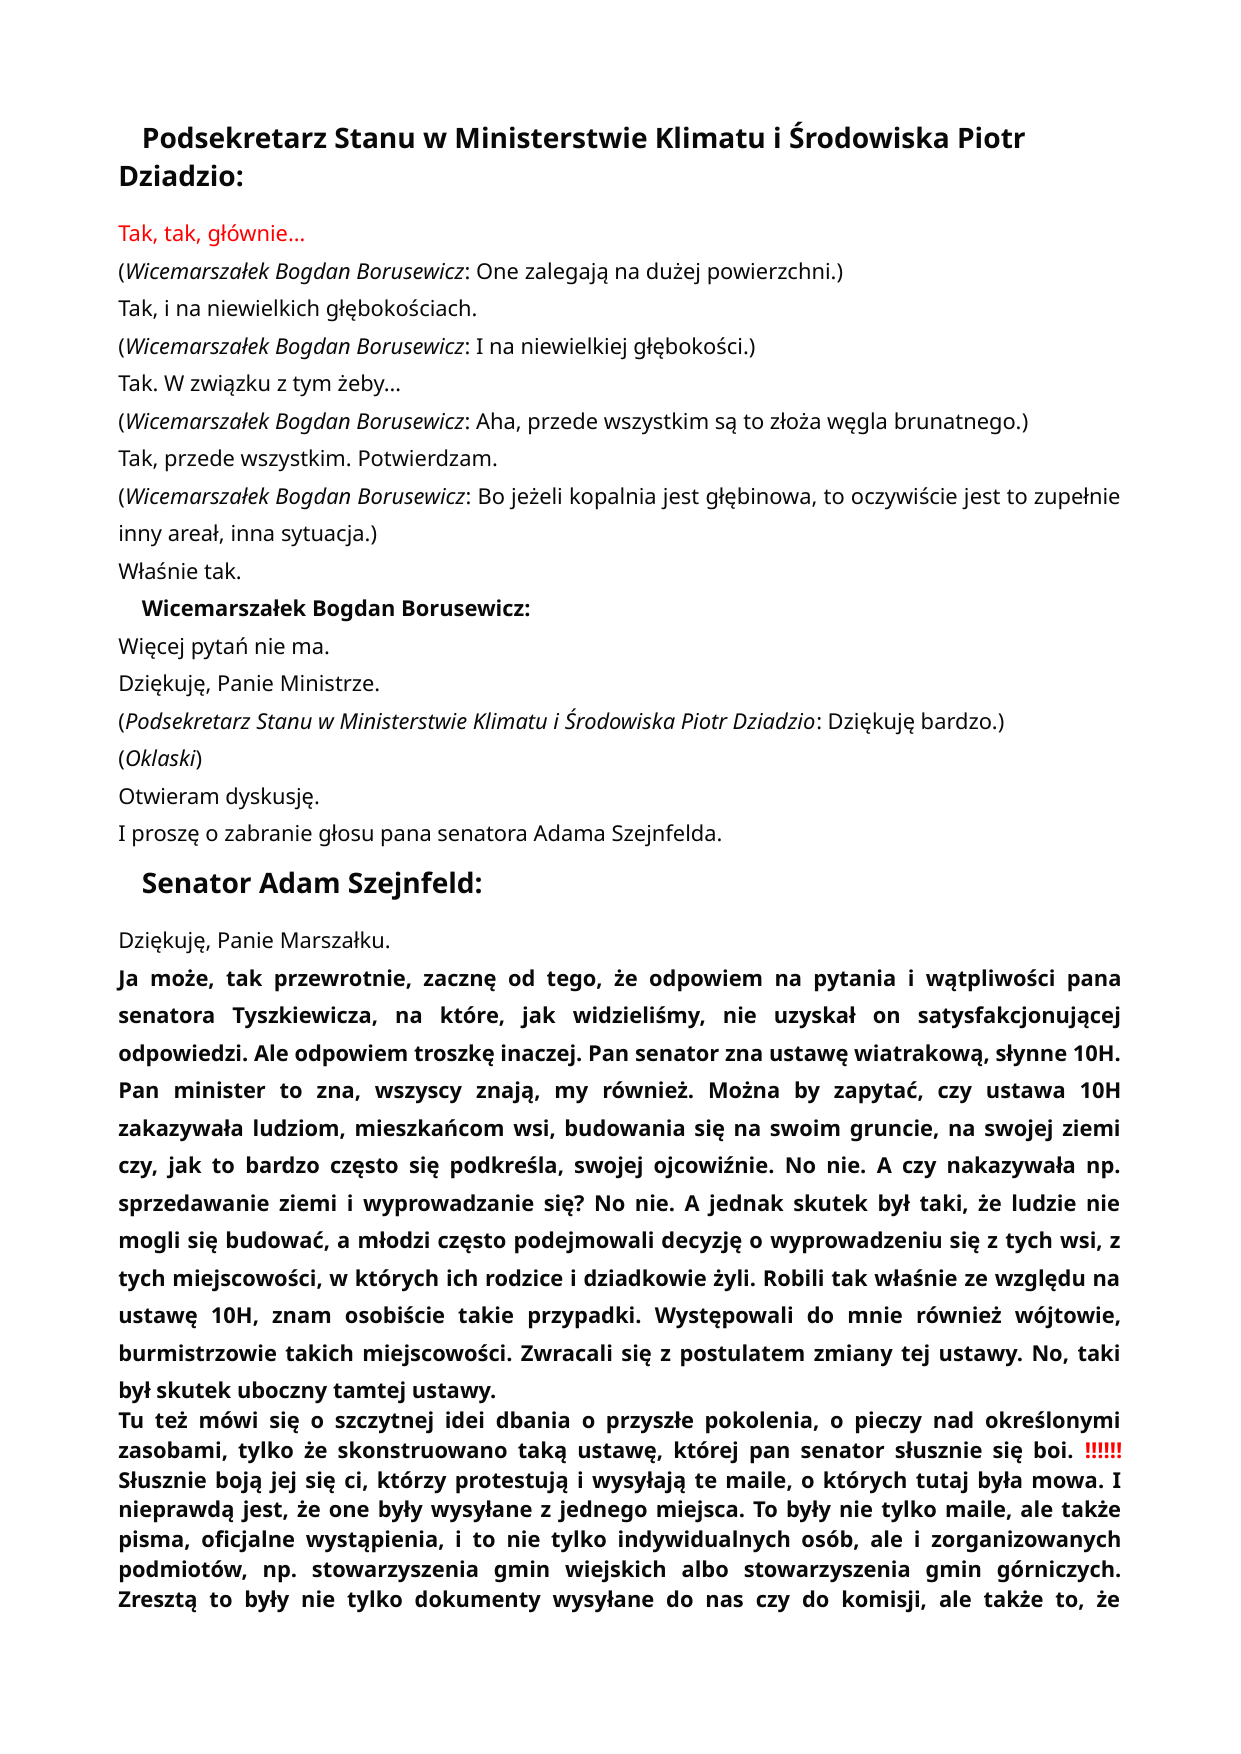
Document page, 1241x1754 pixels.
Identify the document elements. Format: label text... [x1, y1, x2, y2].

text Tak. W związku z tym żeby… [118, 360, 1122, 398]
text Ja może, tak przewrotnie, zacznę od tego, że odpowiem na pytania i wątpliwości pana senatora Tyszkiewicza, na które, jak widzieliśmy, nie uzyskał on satysfakcjonującej odpowiedzi. Ale odpowiem troszkę inaczej. Pan senator zna ustawę wiatrakową, słynne 10H. Pan minister to zna, wszyscy znają, my również. Można by zapytać, czy ustawa 10H zakazywała ludziom, mieszkańcom wsi, budowania się na swoim gruncie, na swojej ziemi czy, jak to bardzo często się podkreśla, swojej ojcowiźnie. No nie. A czy nakazywała np. sprzedawanie ziemi i wyprowadzanie się? No nie. A jednak skutek był taki, że ludzie nie mogli się budować, a młodzi często podejmowali decyzję o wyprowadzeniu się z tych wsi, z tych miejscowości, w których ich rodzice i dziadkowie żyli. Robili tak właśnie ze względu na ustawę 10H, znam osobiście takie przypadki. Występowali do mnie również wójtowie, burmistrzowie takich miejscowości. Zwracali się z postulatem zmiany tej ustawy. No, taki był skutek uboczny tamtej ustawy. [118, 955, 1122, 1405]
subtitle Senator Adam Szejnfeld: [118, 863, 1122, 902]
text Tak, przede wszystkim. Potwierdzam. [118, 435, 1122, 473]
text (Wicemarszałek Bogdan Borusewicz: One zalegają na dużej powierzchni.) [118, 248, 1122, 285]
text (Oklaski) [118, 735, 1122, 773]
text (Wicemarszałek Bogdan Borusewicz: I na niewielkiej głębokości.) [118, 323, 1122, 360]
text (Wicemarszałek Bogdan Borusewicz: Aha, przede wszystkim są to złoża węgla brunatnego.) [118, 398, 1122, 435]
text Otwieram dyskusję. [118, 773, 1122, 810]
text Tak, i na niewielkich głębokościach. [118, 285, 1122, 323]
text I proszę o zabranie głosu pana senatora Adama Szejnfelda. [118, 810, 1122, 848]
text Dziękuję, Panie Ministrze. [118, 660, 1122, 698]
text (Wicemarszałek Bogdan Borusewicz: Bo jeżeli kopalnia jest głębinowa, to oczywiście jest to zupełnie inny areał, inna sytuacja.) [118, 473, 1122, 548]
text Dziękuję, Panie Marszałku. [118, 917, 1122, 955]
text (Podsekretarz Stanu w Ministerstwie Klimatu i Środowiska Piotr Dziadzio: Dziękuję bardzo.) [118, 698, 1122, 735]
subtitle Podsekretarz Stanu w Ministerstwie Klimatu i Środowiska Piotr Dziadzio: [118, 118, 1122, 195]
text Właśnie tak. [118, 548, 1122, 585]
text Tu też mówi się o szczytnej idei dbania o przyszłe pokolenia, o pieczy nad określonymi zasobami, tylko że skonstruowano taką ustawę, której pan senator słusznie się boi. !!!!!! Słusznie boją jej się ci, którzy protestują i wysyłają te maile, o których tutaj była mowa. I nieprawdą jest, że one były wysyłane z jednego miejsca. To były nie tylko maile, ale także pisma, oficjalne wystąpienia, i to nie tylko indywidualnych osób, ale i zorganizowanych podmiotów, np. stowarzyszenia gmin wiejskich albo stowarzyszenia gmin górniczych. Zresztą to były nie tylko dokumenty wysyłane do nas czy do komisji, ale także to, że [118, 1405, 1122, 1613]
text Wicemarszałek Bogdan Borusewicz: [118, 585, 1122, 623]
text Więcej pytań nie ma. [118, 623, 1122, 660]
text Tak, tak, głównie… [118, 210, 1122, 248]
